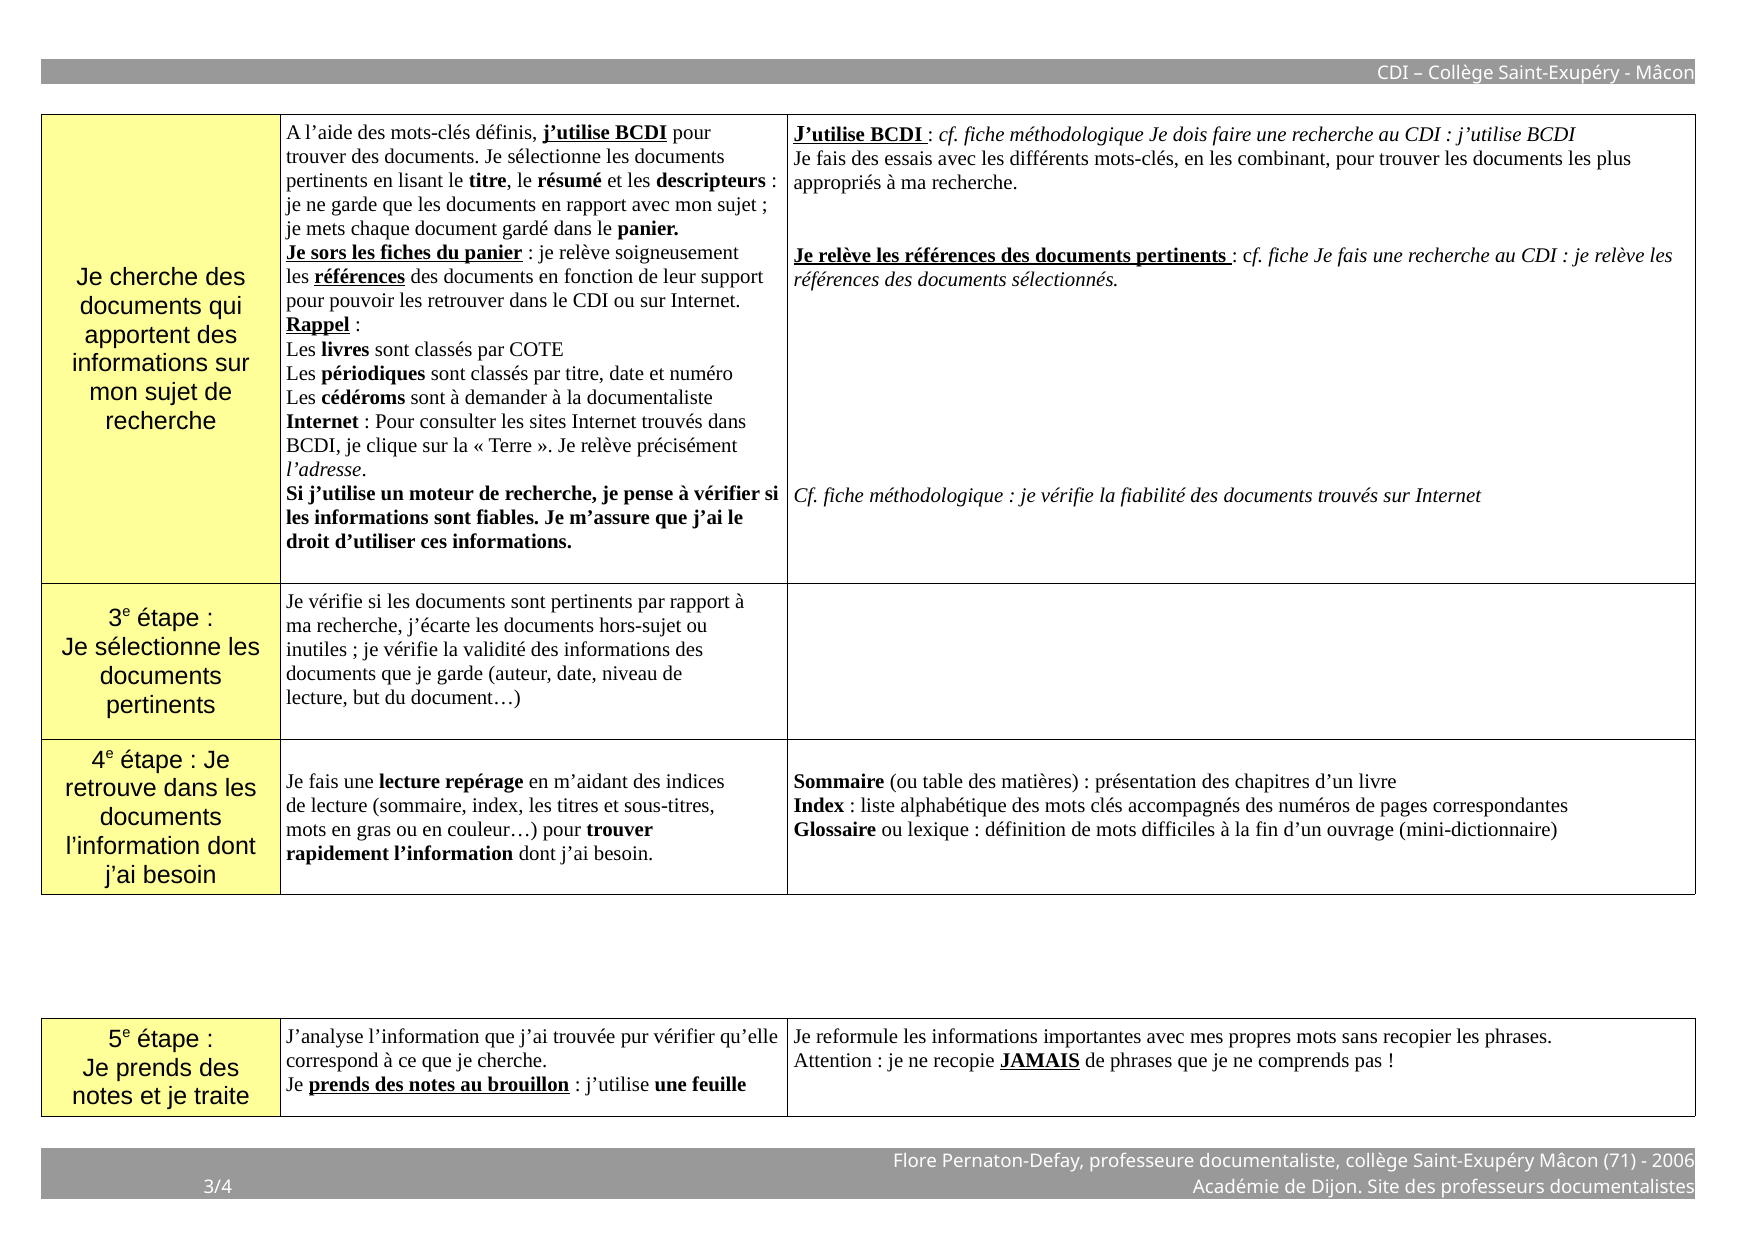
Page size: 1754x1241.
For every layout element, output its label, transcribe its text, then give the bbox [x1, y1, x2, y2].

table_cell [788, 584, 1695, 739]
table_cell J’utilise BCDI : cf. fiche méthodologique Je dois faire une recherche au CDI : j’utilise BCDI Je fais des essais avec les différents mots-clés, en les combinant, pour trouver les documents les plus appropriés à ma recherche. Je relève les références des documents pertinents : cf. fiche Je fais une recherche au CDI : je relève les références des documents sélectionnés. Cf. fiche méthodologique : je vérifie la fiabilité des documents trouvés sur Internet [788, 115, 1695, 583]
table_cell 4e étape : Je retrouve dans les documents l’information dont j’ai besoin [42, 740, 280, 894]
table_header Je cherche des documents qui apportent des informations sur mon sujet de recherche [42, 115, 280, 583]
table_header J’analyse l’information que j’ai trouvée pur vérifier qu’elle correspond à ce que je cherche. Je prends des notes au brouillon : j’utilise une feuille [281, 1019, 787, 1116]
table_cell Je fais une lecture repérage en m’aidant des indices de lecture (sommaire, index, les titres et sous-titres, mots en gras ou en couleur…) pour trouver rapidement l’information dont j’ai besoin. [281, 740, 787, 894]
table_header Je reformule les informations importantes avec mes propres mots sans recopier les phrases. Attention : je ne recopie JAMAIS de phrases que je ne comprends pas ! [788, 1019, 1695, 1116]
table_cell Sommaire (ou table des matières) : présentation des chapitres d’un livre Index : liste alphabétique des mots clés accompagnés des numéros de pages correspondantes Glossaire ou lexique : définition de mots difficiles à la fin d’un ouvrage (mini-dictionnaire) [788, 740, 1695, 894]
table_header 5e étape : Je prends des notes et je traite [42, 1019, 280, 1116]
table_cell 3e étape : Je sélectionne les documents pertinents [42, 584, 280, 739]
table_cell Je vérifie si les documents sont pertinents par rapport à ma recherche, j’écarte les documents hors-sujet ou inutiles ; je vérifie la validité des informations des documents que je garde (auteur, date, niveau de lecture, but du document…) [281, 584, 787, 739]
table_cell A l’aide des mots-clés définis, j’utilise BCDI pour trouver des documents. Je sélectionne les documents pertinents en lisant le titre, le résumé et les descripteurs : je ne garde que les documents en rapport avec mon sujet ; je mets chaque document gardé dans le panier. Je sors les fiches du panier : je relève soigneusement les références des documents en fonction de leur support pour pouvoir les retrouver dans le CDI ou sur Internet. Rappel : Les livres sont classés par COTE Les périodiques sont classés par titre, date et numéro Les cédéroms sont à demander à la documentaliste Internet : Pour consulter les sites Internet trouvés dans BCDI, je clique sur la « Terre ». Je relève précisément l’adresse. Si j’utilise un moteur de recherche, je pense à vérifier si les informations sont fiables. Je m’assure que j’ai le droit d’utiliser ces informations. [281, 115, 787, 583]
